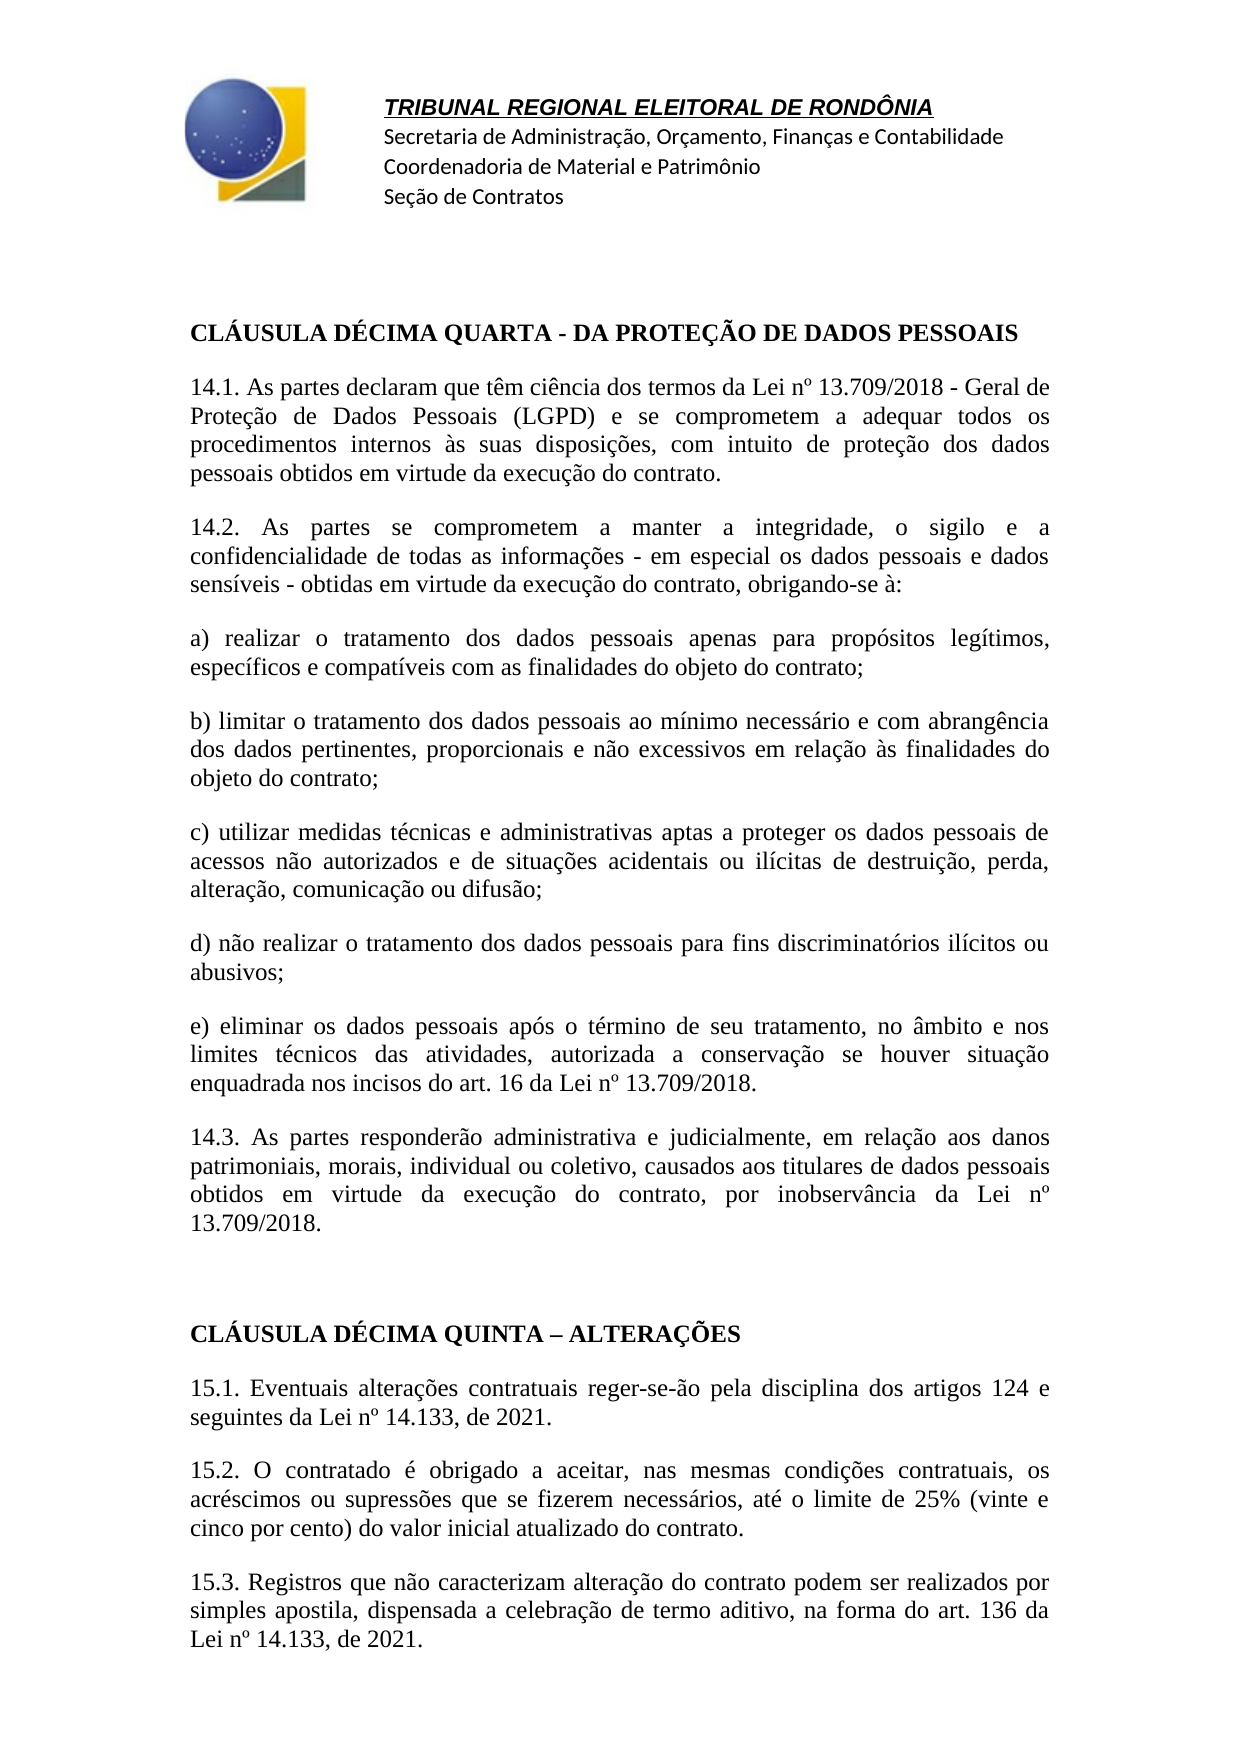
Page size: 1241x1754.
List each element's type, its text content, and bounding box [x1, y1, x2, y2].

text 15.1. Eventuais alterações contratuais reger-se-ão pela disciplina dos artigos 124 e seguintes da Lei nº 14.133, de 2021. [190, 1373, 1051, 1431]
text CLÁUSULA DÉCIMA QUARTA - DA PROTEÇÃO DE DADOS PESSOAIS [190, 318, 1051, 347]
text 14.1. As partes declaram que têm ciência dos termos da Lei nº 13.709/2018 - Geral de Proteção de Dados Pessoais (LGPD) e se comprometem a adequar todos os procedimentos internos às suas disposições, com intuito de proteção dos dados pessoais obtidos em virtude da execução do contrato. [190, 372, 1051, 487]
text e) eliminar os dados pessoais após o término de seu tratamento, no âmbito e nos limites técnicos das atividades, autorizada a conservação se houver situação enquadrada nos incisos do art. 16 da Lei nº 13.709/2018. [190, 1011, 1051, 1097]
text 15.3. Registros que não caracterizam alteração do contrato podem ser realizados por simples apostila, dispensada a celebração de termo aditivo, na forma do art. 136 da Lei nº 14.133, de 2021. [190, 1567, 1051, 1653]
text d) não realizar o tratamento dos dados pessoais para fins discriminatórios ilícitos ou abusivos; [190, 928, 1051, 986]
text CLÁUSULA DÉCIMA QUINTA – ALTERAÇÕES [190, 1319, 1051, 1348]
text c) utilizar medidas técnicas e administrativas aptas a proteger os dados pessoais de acessos não autorizados e de situações acidentais ou ilícitas de destruição, perda, alteração, comunicação ou difusão; [190, 817, 1051, 903]
text a) realizar o tratamento dos dados pessoais apenas para propósitos legítimos, específicos e compatíveis com as finalidades do objeto do contrato; [190, 623, 1051, 681]
text 14.3. As partes responderão administrativa e judicialmente, em relação aos danos patrimoniais, morais, individual ou coletivo, causados aos titulares de dados pessoais obtidos em virtude da execução do contrato, por inobservância da Lei nº 13.709/2018. [190, 1122, 1051, 1237]
text 14.2. As partes se comprometem a manter a integridade, o sigilo e a confidencialidade de todas as informações - em especial os dados pessoais e dados sensíveis - obtidas em virtude da execução do contrato, obrigando-se à: [190, 512, 1051, 598]
text b) limitar o tratamento dos dados pessoais ao mínimo necessário e com abrangência dos dados pertinentes, proporcionais e não excessivos em relação às finalidades do objeto do contrato; [190, 706, 1051, 792]
text 15.2. O contratado é obrigado a aceitar, nas mesmas condições contratuais, os acréscimos ou supressões que se fizerem necessários, até o limite de 25% (vinte e cinco por cento) do valor inicial atualizado do contrato. [190, 1456, 1051, 1542]
